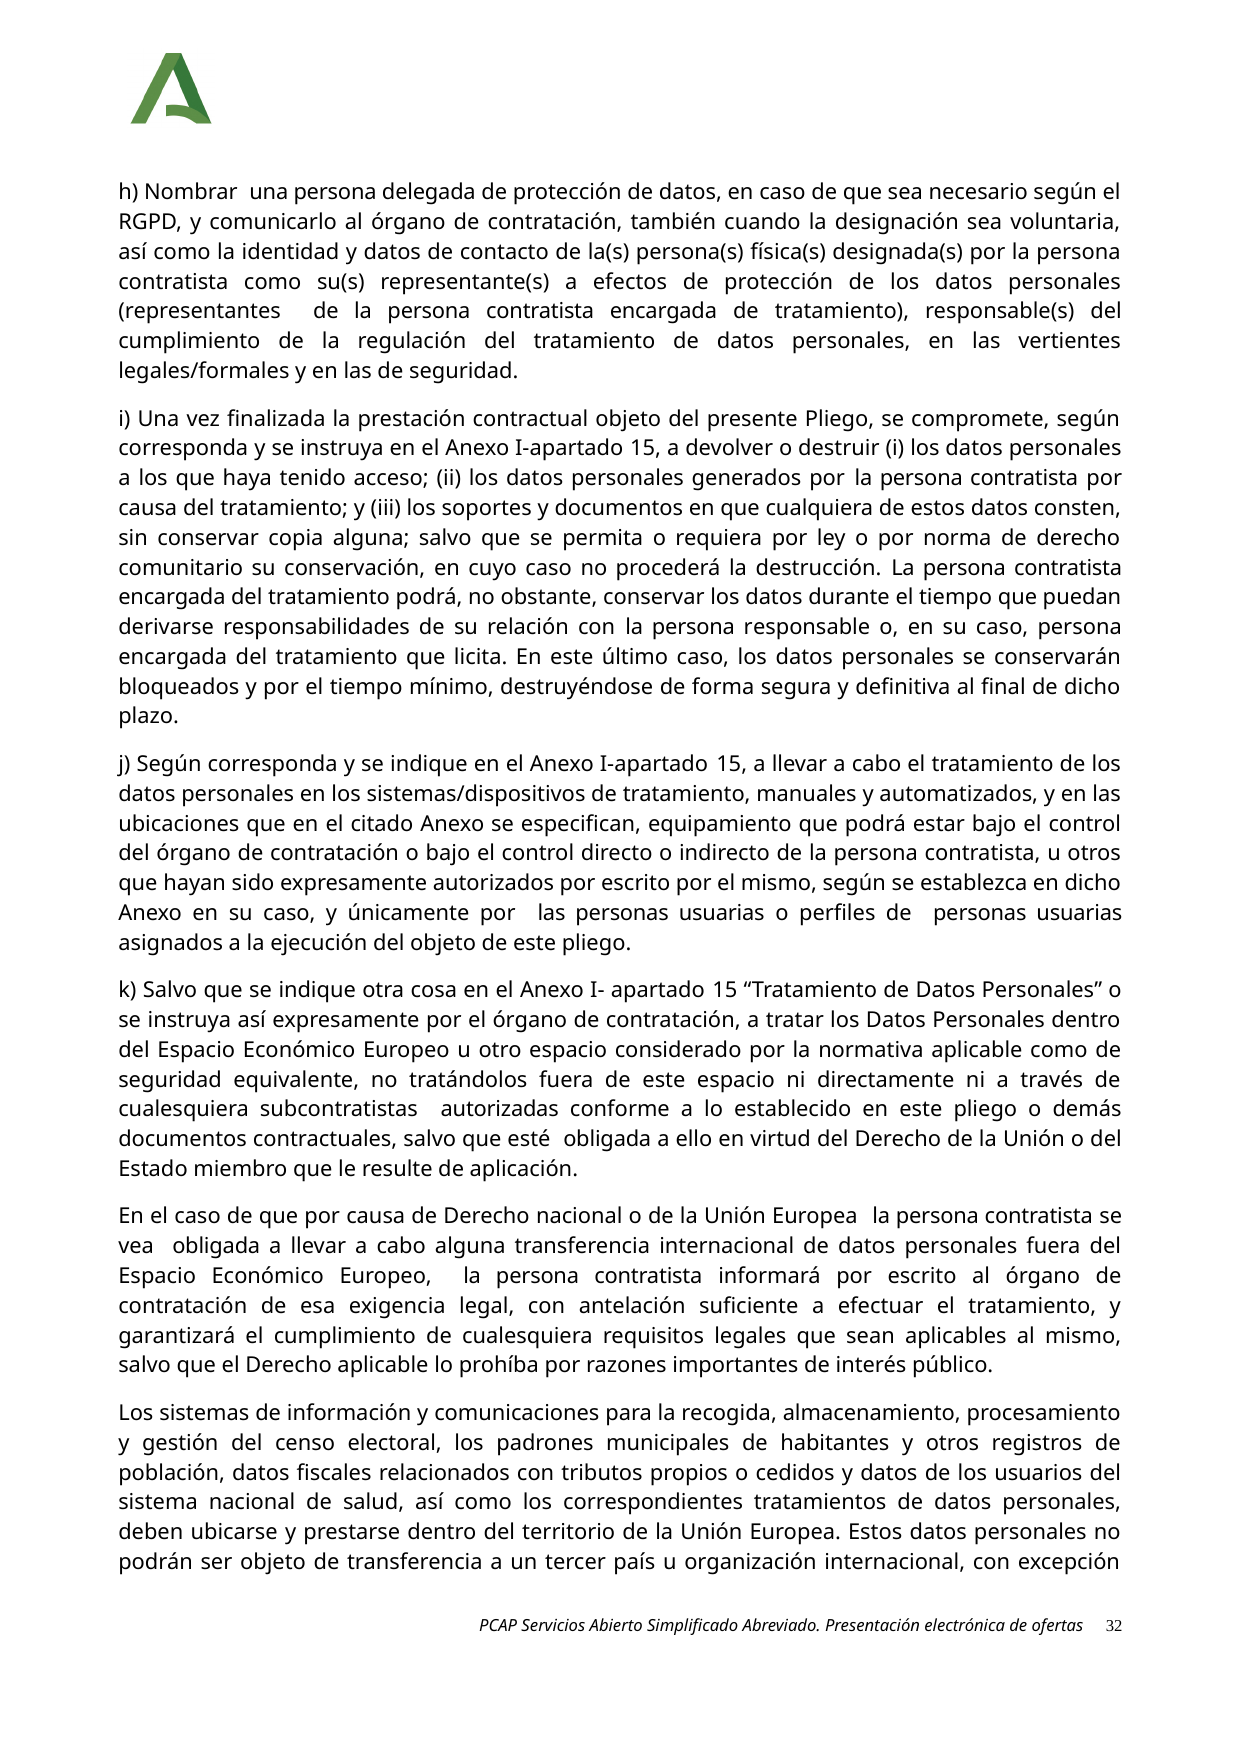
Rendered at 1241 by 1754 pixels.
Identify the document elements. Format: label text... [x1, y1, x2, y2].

text i) Una vez finalizada la prestación contractual objeto del presente Pliego, se compromete, según corresponda y se instruya en el Anexo I-apartado 15, a devolver o destruir (i) los datos personales a los que haya tenido acceso; (ii) los datos personales generados por la persona contratista por causa del tratamiento; y (iii) los soportes y documentos en que cualquiera de estos datos consten, sin conservar copia alguna; salvo que se permita o requiera por ley o por norma de derecho comunitario su conservación, en cuyo caso no procederá la destrucción. La persona contratista encargada del tratamiento podrá, no obstante, conservar los datos durante el tiempo que puedan derivarse responsabilidades de su relación con la persona responsable o, en su caso, persona encargada del tratamiento que licita. En este último caso, los datos personales se conservarán bloqueados y por el tiempo mínimo, destruyéndose de forma segura y definitiva al final de dicho plazo. [118, 403, 1122, 730]
text k) Salvo que se indique otra cosa en el Anexo I- apartado 15 “Tratamiento de Datos Personales” o se instruya así expresamente por el órgano de contratación, a tratar los Datos Personales dentro del Espacio Económico Europeo u otro espacio considerado por la normativa aplicable como de seguridad equivalente, no tratándolos fuera de este espacio ni directamente ni a través de cualesquiera subcontratistas autorizadas conforme a lo establecido en este pliego o demás documentos contractuales, salvo que esté obligada a ello en virtud del Derecho de la Unión o del Estado miembro que le resulte de aplicación. [118, 974, 1122, 1183]
text Los sistemas de información y comunicaciones para la recogida, almacenamiento, procesamiento y gestión del censo electoral, los padrones municipales de habitantes y otros registros de población, datos fiscales relacionados con tributos propios o cedidos y datos de los usuarios del sistema nacional de salud, así como los correspondientes tratamientos de datos personales, deben ubicarse y prestarse dentro del territorio de la Unión Europea. Estos datos personales no podrán ser objeto de transferencia a un tercer país u organización internacional, con excepción [118, 1397, 1122, 1576]
picture [127, 48, 216, 128]
text En el caso de que por causa de Derecho nacional o de la Unión Europea la persona contratista se vea obligada a llevar a cabo alguna transferencia internacional de datos personales fuera del Espacio Económico Europeo, la persona contratista informará por escrito al órgano de contratación de esa exigencia legal, con antelación suficiente a efectuar el tratamiento, y garantizará el cumplimiento de cualesquiera requisitos legales que sean aplicables al mismo, salvo que el Derecho aplicable lo prohíba por razones importantes de interés público. [118, 1201, 1122, 1379]
text j) Según corresponda y se indique en el Anexo I-apartado 15, a llevar a cabo el tratamiento de los datos personales en los sistemas/dispositivos de tratamiento, manuales y automatizados, y en las ubicaciones que en el citado Anexo se especifican, equipamiento que podrá estar bajo el control del órgano de contratación o bajo el control directo o indirecto de la persona contratista, u otros que hayan sido expresamente autorizados por escrito por el mismo, según se establezca en dicho Anexo en su caso, y únicamente por las personas usuarias o perfiles de personas usuarias asignados a la ejecución del objeto de este pliego. [118, 748, 1122, 957]
text h) Nombrar una persona delegada de protección de datos, en caso de que sea necesario según el RGPD, y comunicarlo al órgano de contratación, también cuando la designación sea voluntaria, así como la identidad y datos de contacto de la(s) persona(s) física(s) designada(s) por la persona contratista como su(s) representante(s) a efectos de protección de los datos personales (representantes de la persona contratista encargada de tratamiento), responsable(s) del cumplimiento de la regulación del tratamiento de datos personales, en las vertientes legales/formales y en las de seguridad. [118, 176, 1122, 385]
